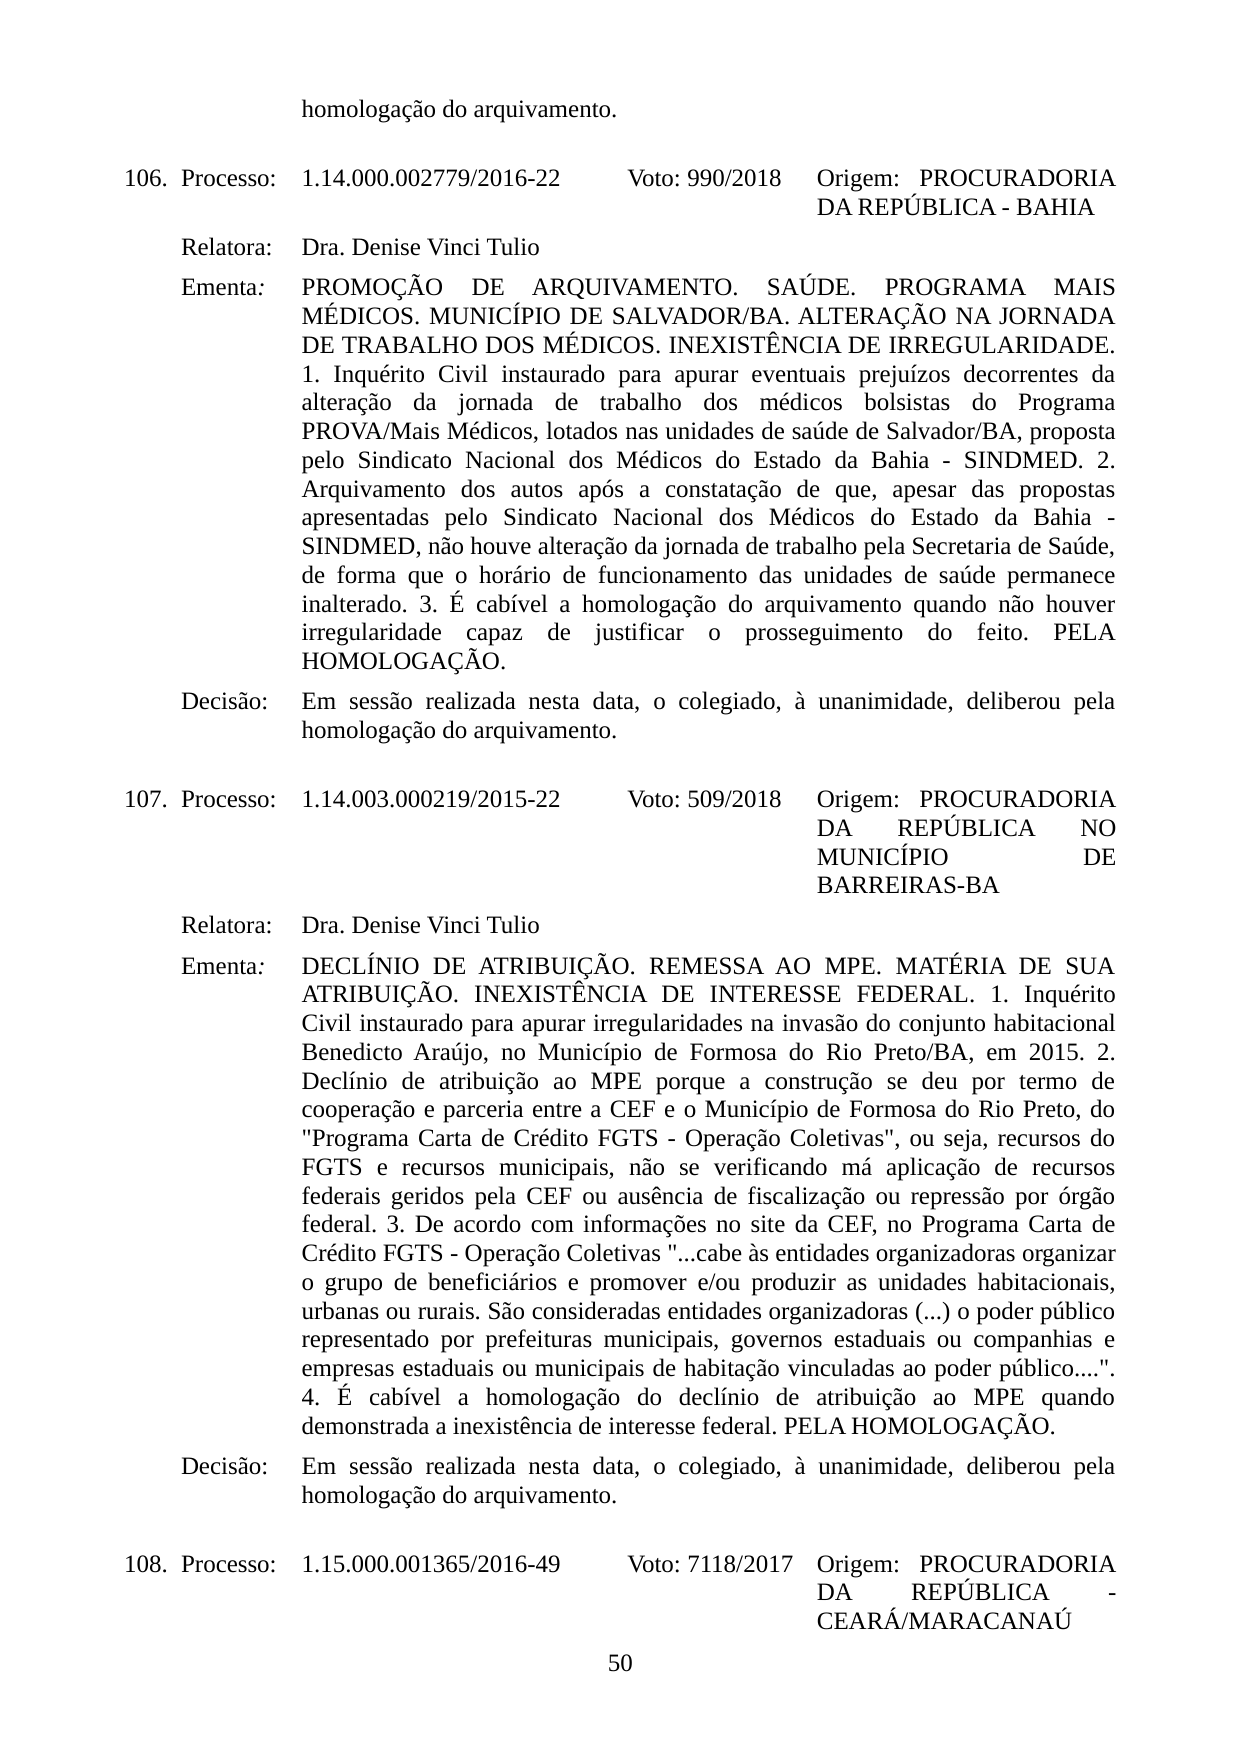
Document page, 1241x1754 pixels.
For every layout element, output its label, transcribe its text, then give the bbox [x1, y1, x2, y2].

table_header 1.15.000.001365/2016-49 [296, 1543, 621, 1641]
table_header 1.14.003.000219/2015-22 [296, 778, 621, 905]
table_cell Relatora: [175, 226, 296, 267]
table_cell [118, 89, 175, 129]
table_cell Decisão: [175, 1445, 296, 1514]
table_header Processo: [175, 158, 296, 226]
table_cell Relatora: [175, 905, 296, 945]
table_cell PROMOÇÃO DE ARQUIVAMENTO. SAÚDE. PROGRAMA MAIS MÉDICOS. MUNICÍPIO DE SALVADOR/BA. ALTERAÇÃO NA JORNADA DE TRABALHO DOS MÉDICOS. INEXISTÊNCIA DE IRREGULARIDADE. 1. Inquérito Civil instaurado para apurar eventuais prejuízos decorrentes da alteração da jornada de trabalho dos médicos bolsistas do Programa PROVA/Mais Médicos, lotados nas unidades de saúde de Salvador/BA, proposta pelo Sindicato Nacional dos Médicos do Estado da Bahia - SINDMED. 2. Arquivamento dos autos após a constatação de que, apesar das propostas apresentadas pelo Sindicato Nacional dos Médicos do Estado da Bahia - SINDMED, não houve alteração da jornada de trabalho pela Secretaria de Saúde, de forma que o horário de funcionamento das unidades de saúde permanece inalterado. 3. É cabível a homologação do arquivamento quando não houver irregularidade capaz de justificar o prosseguimento do feito. PELA HOMOLOGAÇÃO. [296, 267, 1122, 681]
table_cell Em sessão realizada nesta data, o colegiado, à unanimidade, deliberou pela homologação do arquivamento. [296, 1445, 1122, 1514]
table_cell Ementa: [175, 945, 296, 1445]
table_cell [118, 267, 175, 681]
table_header 1.14.000.002779/2016-22 [296, 158, 621, 226]
table_header Processo: [175, 1543, 296, 1641]
table_cell Ementa: [175, 267, 296, 681]
table_cell Em sessão realizada nesta data, o colegiado, à unanimidade, deliberou pela homologação do arquivamento. [296, 681, 1122, 749]
table_cell [118, 226, 175, 267]
table_cell [118, 945, 175, 1445]
table_cell [118, 905, 175, 945]
table_header Origem: PROCURADORIA DA REPÚBLICA - CEARÁ/MARACANAÚ [811, 1543, 1122, 1641]
table_header Processo: [175, 778, 296, 905]
table_cell [175, 89, 296, 129]
table_cell DECLÍNIO DE ATRIBUIÇÃO. REMESSA AO MPE. MATÉRIA DE SUA ATRIBUIÇÃO. INEXISTÊNCIA DE INTERESSE FEDERAL. 1. Inquérito Civil instaurado para apurar irregularidades na invasão do conjunto habitacional Benedicto Araújo, no Município de Formosa do Rio Preto/BA, em 2015. 2. Declínio de atribuição ao MPE porque a construção se deu por termo de cooperação e parceria entre a CEF e o Município de Formosa do Rio Preto, do "Programa Carta de Crédito FGTS - Operação Coletivas", ou seja, recursos do FGTS e recursos municipais, não se verificando má aplicação de recursos federais geridos pela CEF ou ausência de fiscalização ou repressão por órgão federal. 3. De acordo com informações no site da CEF, no Programa Carta de Crédito FGTS - Operação Coletivas "...cabe às entidades organizadoras organizar o grupo de beneficiários e promover e/ou produzir as unidades habitacionais, urbanas ou rurais. São consideradas entidades organizadoras (...) o poder público representado por prefeituras municipais, governos estaduais ou companhias e empresas estaduais ou municipais de habitação vinculadas ao poder público....". 4. É cabível a homologação do declínio de atribuição ao MPE quando demonstrada a inexistência de interesse federal. PELA HOMOLOGAÇÃO. [296, 945, 1122, 1445]
table_header Voto: 7118/2017 [621, 1543, 811, 1641]
table_header 106. [118, 158, 175, 226]
table_cell [118, 681, 175, 749]
table_header 108. [118, 1543, 175, 1641]
table_cell Dra. Denise Vinci Tulio [296, 226, 1122, 267]
table_cell Dra. Denise Vinci Tulio [296, 905, 1122, 945]
table_cell Decisão: [175, 681, 296, 749]
table_header Voto: 509/2018 [621, 778, 811, 905]
table_header Origem: PROCURADORIA DA REPÚBLICA NO MUNICÍPIO DE BARREIRAS-BA [811, 778, 1122, 905]
table_header 107. [118, 778, 175, 905]
table_cell [118, 1445, 175, 1514]
table_header Voto: 990/2018 [621, 158, 811, 226]
table_cell homologação do arquivamento. [296, 89, 1122, 129]
table_header Origem: PROCURADORIA DA REPÚBLICA - BAHIA [811, 158, 1122, 226]
